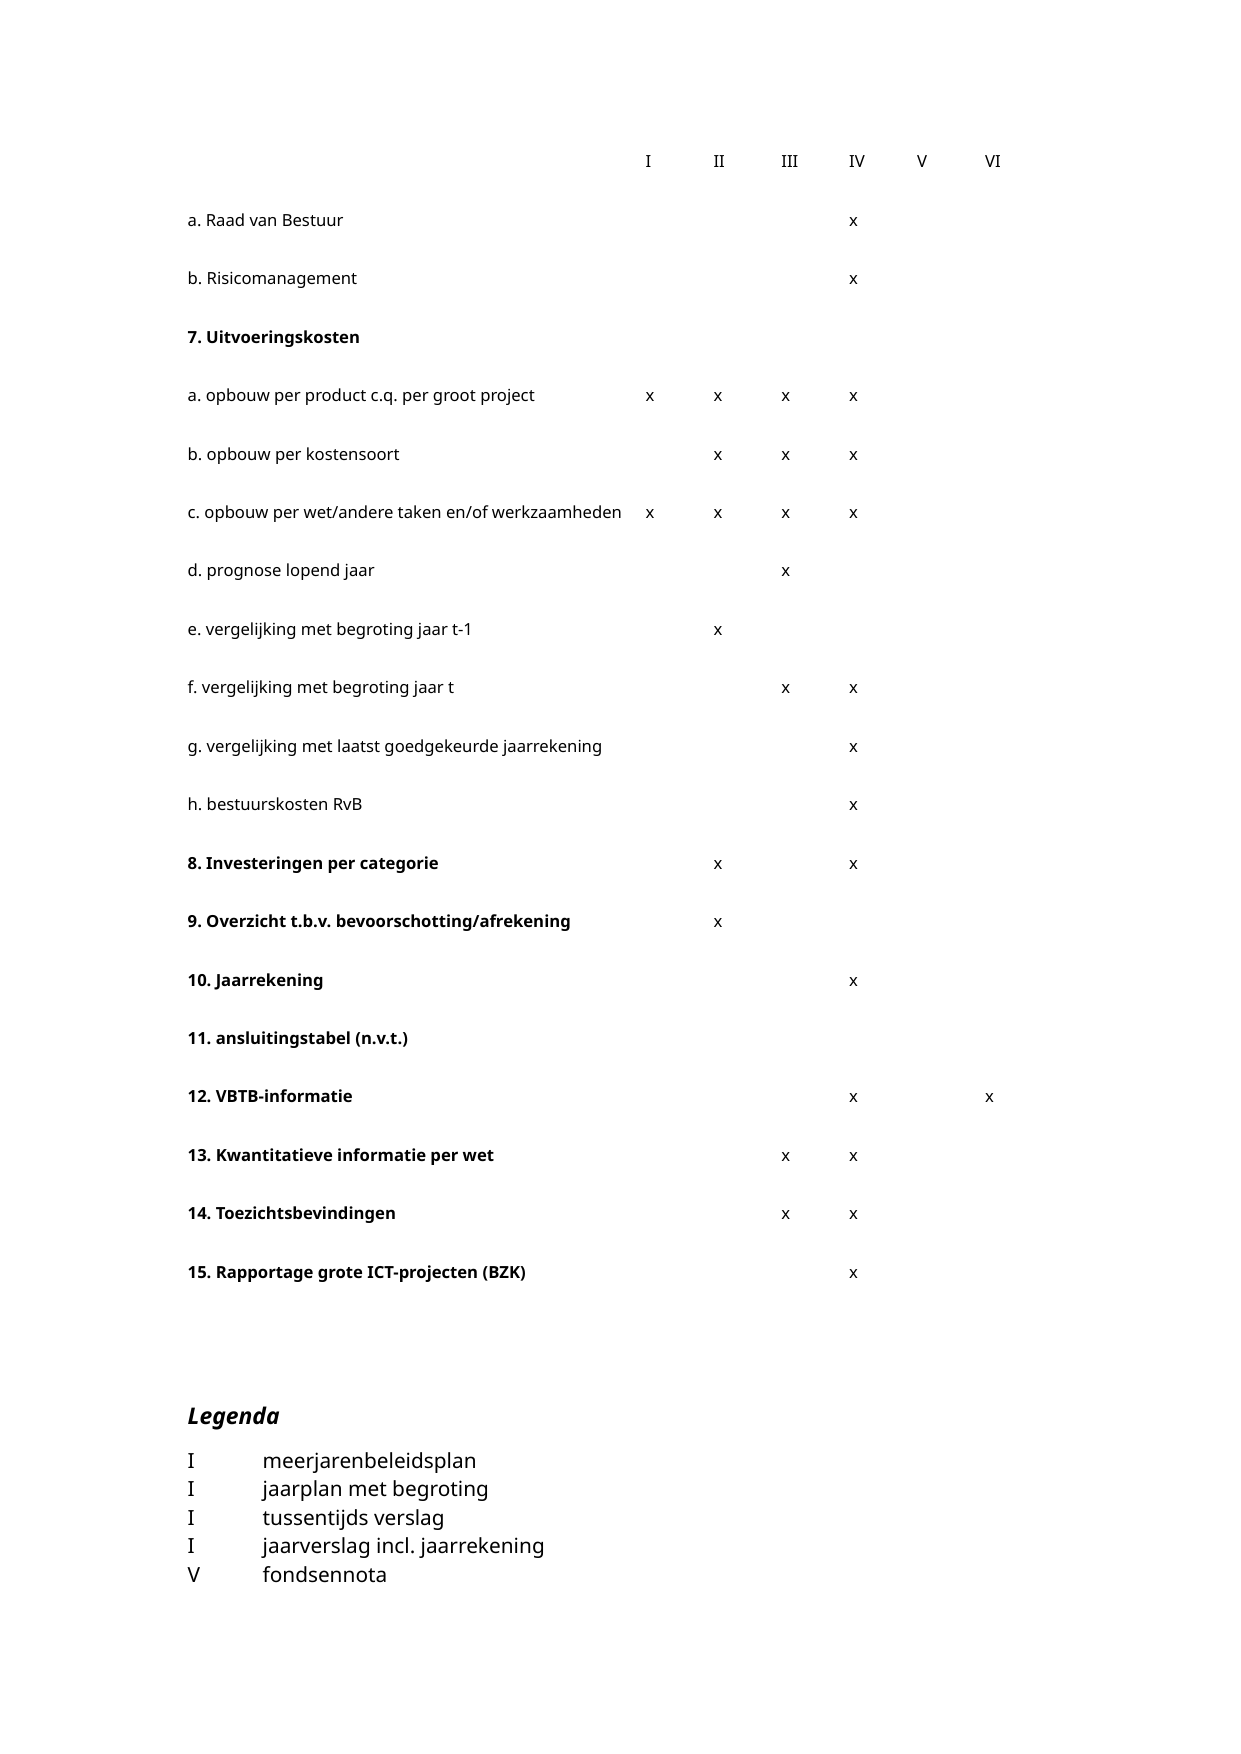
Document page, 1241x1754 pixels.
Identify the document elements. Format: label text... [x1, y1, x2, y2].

table_cell [917, 442, 985, 501]
table_cell b. opbouw per kostensoort [188, 442, 645, 501]
table_cell [917, 793, 985, 851]
table_cell [917, 734, 985, 793]
table_cell [645, 442, 713, 501]
table_cell 12. VBTB-informatie [188, 1085, 645, 1143]
table_cell [645, 851, 713, 910]
table_cell x [849, 968, 917, 1027]
table_cell [645, 559, 713, 617]
table_cell 9. Overzicht t.b.v. bevoorschotting/afrekening [188, 910, 645, 968]
table_cell x [985, 1085, 1053, 1143]
table_cell [781, 267, 849, 325]
table_cell [645, 1027, 713, 1085]
table_cell [781, 734, 849, 793]
table_cell [645, 910, 713, 968]
table_cell x [713, 910, 781, 968]
table_cell [985, 910, 1053, 968]
table_cell x [849, 267, 917, 325]
table_cell 14. Toezichtsbevindingen [188, 1202, 645, 1260]
table_cell [781, 209, 849, 267]
table_cell [713, 1027, 781, 1085]
table_cell x [781, 501, 849, 559]
table_header [188, 150, 645, 208]
table_cell x [849, 1202, 917, 1260]
table_cell x [781, 442, 849, 501]
list jaarverslag incl. jaarrekening [187, 1531, 1053, 1560]
table_cell [985, 1144, 1053, 1202]
table_cell [713, 1202, 781, 1260]
table_cell [713, 793, 781, 851]
table_cell [645, 1202, 713, 1260]
table_cell g. vergelijking met laatst goedgekeurde jaarrekening [188, 734, 645, 793]
table_cell [645, 1085, 713, 1143]
table_cell [781, 1085, 849, 1143]
table_cell x [781, 559, 849, 617]
table_cell x [849, 442, 917, 501]
table_cell [645, 968, 713, 1027]
table_cell x [849, 384, 917, 442]
table_cell x [781, 384, 849, 442]
table_cell 8. Investeringen per categorie [188, 851, 645, 910]
table_cell b. Risicomanagement [188, 267, 645, 325]
table_header II [713, 150, 781, 208]
list fondsennota [187, 1560, 1053, 1588]
table_cell [917, 559, 985, 617]
table_cell [781, 1027, 849, 1085]
table_cell x [645, 384, 713, 442]
table_cell [917, 618, 985, 676]
table_cell [713, 559, 781, 617]
table_cell x [849, 676, 917, 734]
table_cell x [849, 851, 917, 910]
table_header V [917, 150, 985, 208]
table_cell 10. Jaarrekening [188, 968, 645, 1027]
subtitle Legenda [187, 1400, 1053, 1431]
table_cell [985, 1202, 1053, 1260]
table_cell [713, 676, 781, 734]
table_cell x [713, 442, 781, 501]
table_cell [645, 618, 713, 676]
table_cell [713, 1260, 781, 1319]
table_cell a. opbouw per product c.q. per groot project [188, 384, 645, 442]
table_cell x [645, 501, 713, 559]
table_cell [917, 1144, 985, 1202]
table_cell a. Raad van Bestuur [188, 209, 645, 267]
table_cell [985, 968, 1053, 1027]
table_cell [849, 618, 917, 676]
table_header VI [985, 150, 1053, 208]
table_cell [781, 1260, 849, 1319]
table_cell [645, 793, 713, 851]
table_cell 15. Rapportage grote ICT-projecten (BZK) [188, 1260, 645, 1319]
table_cell [645, 1260, 713, 1319]
table_cell x [781, 676, 849, 734]
table_cell f. vergelijking met begroting jaar t [188, 676, 645, 734]
table_cell [985, 1260, 1053, 1319]
table_cell [713, 209, 781, 267]
table_cell [917, 501, 985, 559]
table_cell [781, 325, 849, 384]
table_cell [985, 734, 1053, 793]
table_cell x [849, 734, 917, 793]
table_cell 11. ansluitingstabel (n.v.t.) [188, 1027, 645, 1085]
table_cell [917, 676, 985, 734]
table_cell x [713, 851, 781, 910]
table_cell [645, 676, 713, 734]
table_cell [849, 325, 917, 384]
table_cell [985, 209, 1053, 267]
table_cell [781, 793, 849, 851]
table_cell x [713, 384, 781, 442]
table_cell x [713, 618, 781, 676]
table_cell [985, 618, 1053, 676]
table_cell [985, 501, 1053, 559]
list meerjarenbeleidsplan [187, 1446, 1053, 1474]
table_cell d. prognose lopend jaar [188, 559, 645, 617]
table_header I [645, 150, 713, 208]
table_cell h. bestuurskosten RvB [188, 793, 645, 851]
table_cell [985, 325, 1053, 384]
table_cell e. vergelijking met begroting jaar t-1 [188, 618, 645, 676]
table_header IV [849, 150, 917, 208]
table_cell [645, 209, 713, 267]
table_cell [713, 1085, 781, 1143]
table_cell x [849, 1260, 917, 1319]
table_cell [985, 442, 1053, 501]
table_cell 7. Uitvoeringskosten [188, 325, 645, 384]
table_cell [917, 968, 985, 1027]
table_cell [645, 734, 713, 793]
table_cell [917, 1202, 985, 1260]
table_cell [713, 325, 781, 384]
table_cell [917, 1260, 985, 1319]
table_cell x [849, 501, 917, 559]
table_cell x [849, 209, 917, 267]
table_cell [849, 910, 917, 968]
table_cell [781, 618, 849, 676]
table_cell [645, 267, 713, 325]
table_cell [645, 1144, 713, 1202]
table_cell [645, 325, 713, 384]
table_cell [985, 384, 1053, 442]
table_cell x [781, 1144, 849, 1202]
table_cell [985, 676, 1053, 734]
table_cell x [849, 1085, 917, 1143]
table_cell [917, 1085, 985, 1143]
table_cell [917, 1027, 985, 1085]
list jaarplan met begroting [187, 1474, 1053, 1503]
table_cell c. opbouw per wet/andere taken en/of werkzaamheden [188, 501, 645, 559]
table_cell [985, 793, 1053, 851]
table_cell [713, 968, 781, 1027]
table_cell [713, 734, 781, 793]
table_cell [985, 559, 1053, 617]
table_cell 13. Kwantitatieve informatie per wet [188, 1144, 645, 1202]
table_cell [781, 851, 849, 910]
table_cell [713, 1144, 781, 1202]
table_cell [985, 1027, 1053, 1085]
table_cell [917, 910, 985, 968]
table_header III [781, 150, 849, 208]
table_cell [917, 209, 985, 267]
table_cell [849, 559, 917, 617]
table_cell [917, 851, 985, 910]
table_cell x [849, 793, 917, 851]
table_cell [917, 267, 985, 325]
list tussentijds verslag [187, 1503, 1053, 1531]
table_cell [917, 325, 985, 384]
table_cell [781, 968, 849, 1027]
table_cell [713, 267, 781, 325]
table_cell x [781, 1202, 849, 1260]
table_cell [985, 851, 1053, 910]
table_cell [917, 384, 985, 442]
table_cell [985, 267, 1053, 325]
table_cell [781, 910, 849, 968]
table_cell x [713, 501, 781, 559]
table_cell x [849, 1144, 917, 1202]
table_cell [849, 1027, 917, 1085]
